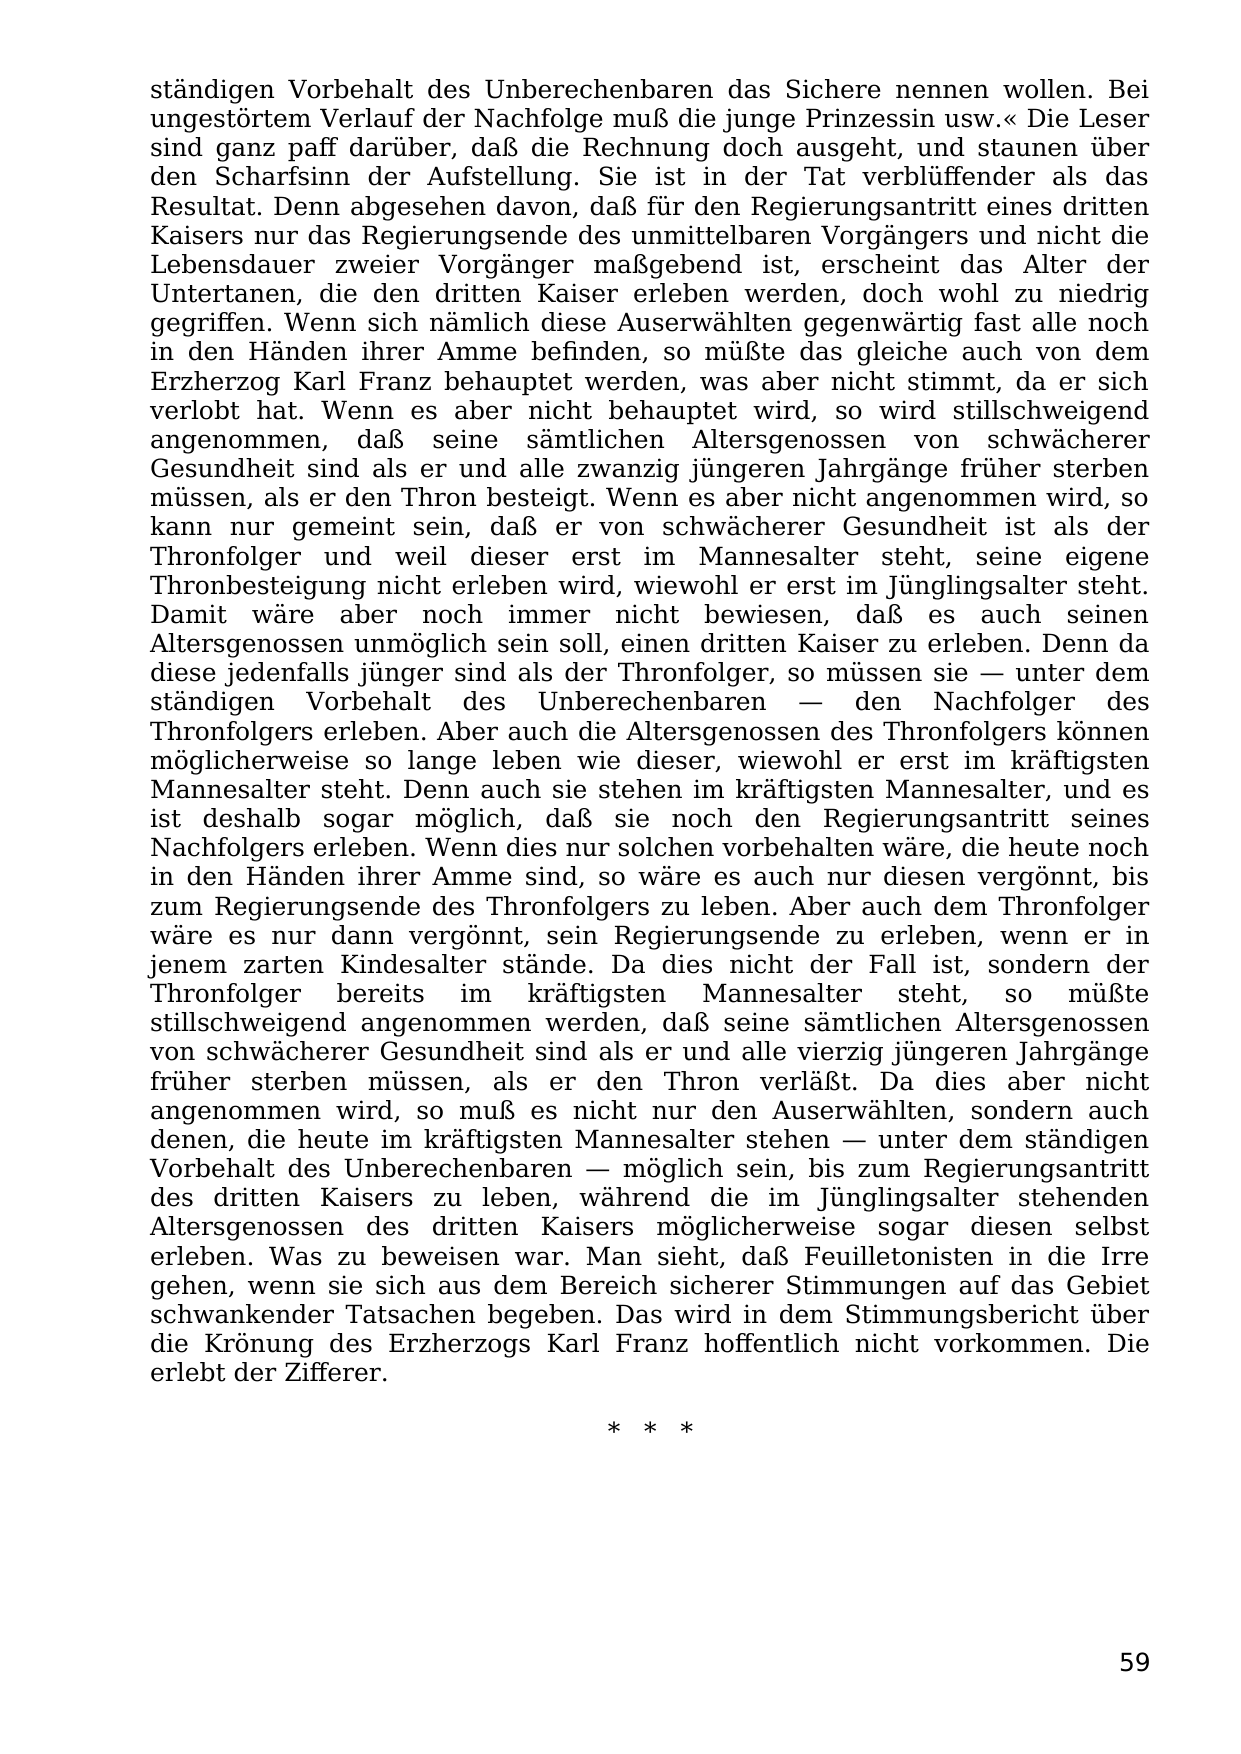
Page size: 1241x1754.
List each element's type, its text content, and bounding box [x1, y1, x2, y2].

text ständigen Vorbehalt des Unberechenbaren das Sichere nennen wollen. Bei ungestörtem Verlauf der Nachfolge muß die junge Prinzessin usw.« Die Leser sind ganz paff darüber, daß die Rechnung doch ausgeht, und staunen über den Scharfsinn der Aufstellung. Sie ist in der Tat verblüffender als das Resultat. Denn abgesehen davon, daß für den Regierungsantritt eines dritten Kaisers nur das Regierungsende des unmittelbaren Vorgängers und nicht die Lebensdauer zweier Vorgänger maßgebend ist, erscheint das Alter der Untertanen, die den dritten Kaiser erleben werden, doch wohl zu niedrig gegriffen. Wenn sich nämlich diese Auserwählten gegenwärtig fast alle noch in den Händen ihrer Amme befinden, so müßte das gleiche auch von dem Erzherzog Karl Franz behauptet werden, was aber nicht stimmt, da er sich verlobt hat. Wenn es aber nicht behauptet wird, so wird stillschweigend angenommen, daß seine sämtlichen Altersgenossen von schwächerer Gesundheit sind als er und alle zwanzig jüngeren Jahrgänge früher sterben müssen, als er den Thron besteigt. Wenn es aber nicht angenommen wird, so kann nur gemeint sein, daß er von schwächerer Gesundheit ist als der Thronfolger und weil dieser erst im Mannesalter steht, seine eigene Thronbesteigung nicht erleben wird, wiewohl er erst im Jünglingsalter steht. Damit wäre aber noch immer nicht bewiesen, daß es auch seinen Altersgenossen unmöglich sein soll, einen dritten Kaiser zu erleben. Denn da diese jedenfalls jünger sind als der Thronfolger, so müssen sie — unter dem ständigen Vorbehalt des Unberechenbaren — den Nachfolger des Thronfolgers erleben. Aber auch die Altersgenossen des Thronfolgers können möglicherweise so lange leben wie dieser, wiewohl er erst im kräftigsten Mannesalter steht. Denn auch sie stehen im kräftigsten Mannesalter, und es ist deshalb sogar möglich, daß sie noch den Regierungsantritt seines Nachfolgers erleben. Wenn dies nur solchen vorbehalten wäre, die heute noch in den Händen ihrer Amme sind, so wäre es auch nur diesen vergönnt, bis zum Regierungsende des Thronfolgers zu leben. Aber auch dem Thronfolger wäre es nur dann vergönnt, sein Regierungsende zu erleben, wenn er in jenem zarten Kindesalter stände. Da dies nicht der Fall ist, sondern der Thronfolger bereits im kräftigsten Mannesalter steht, so müßte stillschweigend angenommen werden, daß seine sämtlichen Altersgenossen von schwächerer Gesundheit sind als er und alle vierzig jüngeren Jahrgänge früher sterben müssen, als er den Thron verläßt. Da dies aber nicht angenommen wird, so muß es nicht nur den Auserwählten, sondern auch denen, die heute im kräftigsten Mannesalter stehen — unter dem ständigen Vorbehalt des Unberechenbaren — möglich sein, bis zum Regierungsantritt des dritten Kaisers zu leben, während die im Jünglingsalter stehenden Altersgenossen des dritten Kaisers möglicherweise sogar diesen selbst erleben. Was zu beweisen war. Man sieht, daß Feuilletonisten in die Irre gehen, wenn sie sich aus dem Bereich sicherer Stimmungen auf das Gebiet schwankender Tatsachen begeben. Das wird in dem Stimmungsbericht über die Krönung des Erzherzogs Karl Franz hoffentlich nicht vorkommen. Die erlebt der Zifferer. [150, 75, 1151, 1387]
text * * * [150, 1417, 1151, 1446]
